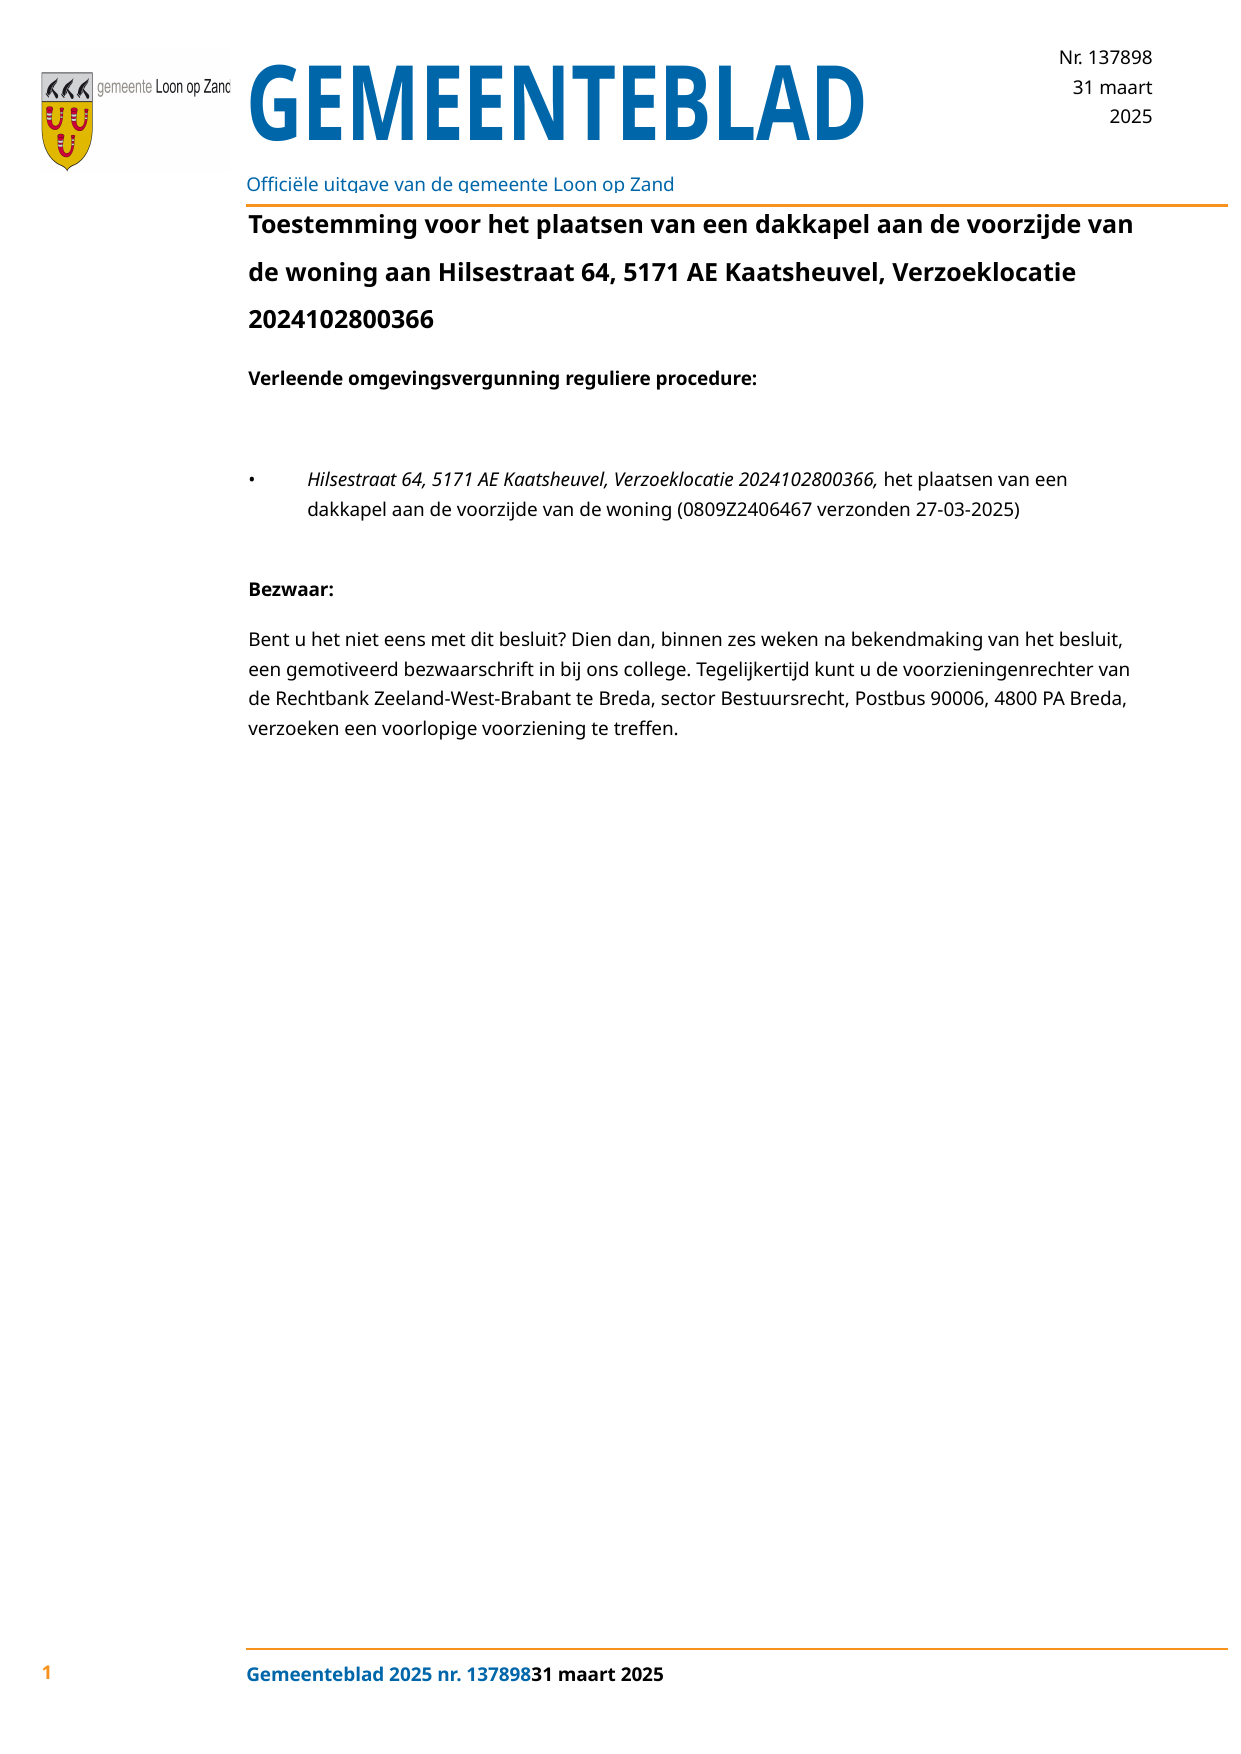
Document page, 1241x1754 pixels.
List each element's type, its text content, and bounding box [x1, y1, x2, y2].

text Verleende omgevingsvergunning reguliere procedure: [248, 366, 1152, 391]
list Hilsestraat 64, 5171 AE Kaatsheuvel, Verzoeklocatie 2024102800366, het plaatsen van een dakkapel aan de voorzijde van de woning (0809Z2406467 verzonden 27-03-2025) [248, 466, 1152, 522]
text Bezwaar: [248, 576, 1152, 602]
text Bent u het niet eens met dit besluit? Dien dan, binnen zes weken na bekendmaking van het besluit, een gemotiveerd bezwaarschrift in bij ons college. Tegelijkertijd kunt u de voorzieningenrechter van de Rechtbank Zeeland-West-Brabant te Breda, sector Bestuursrecht, Postbus 90006, 4800 PA Breda, verzoeken een voorlopige voorziening te treffen. [248, 626, 1152, 741]
text Toestemming voor het plaatsen van een dakkapel aan de voorzijde van de woning aan Hilsestraat 64, 5171 AE Kaatsheuvel, Verzoeklocatie 2024102800366 [248, 207, 1152, 336]
picture [41, 47, 231, 172]
